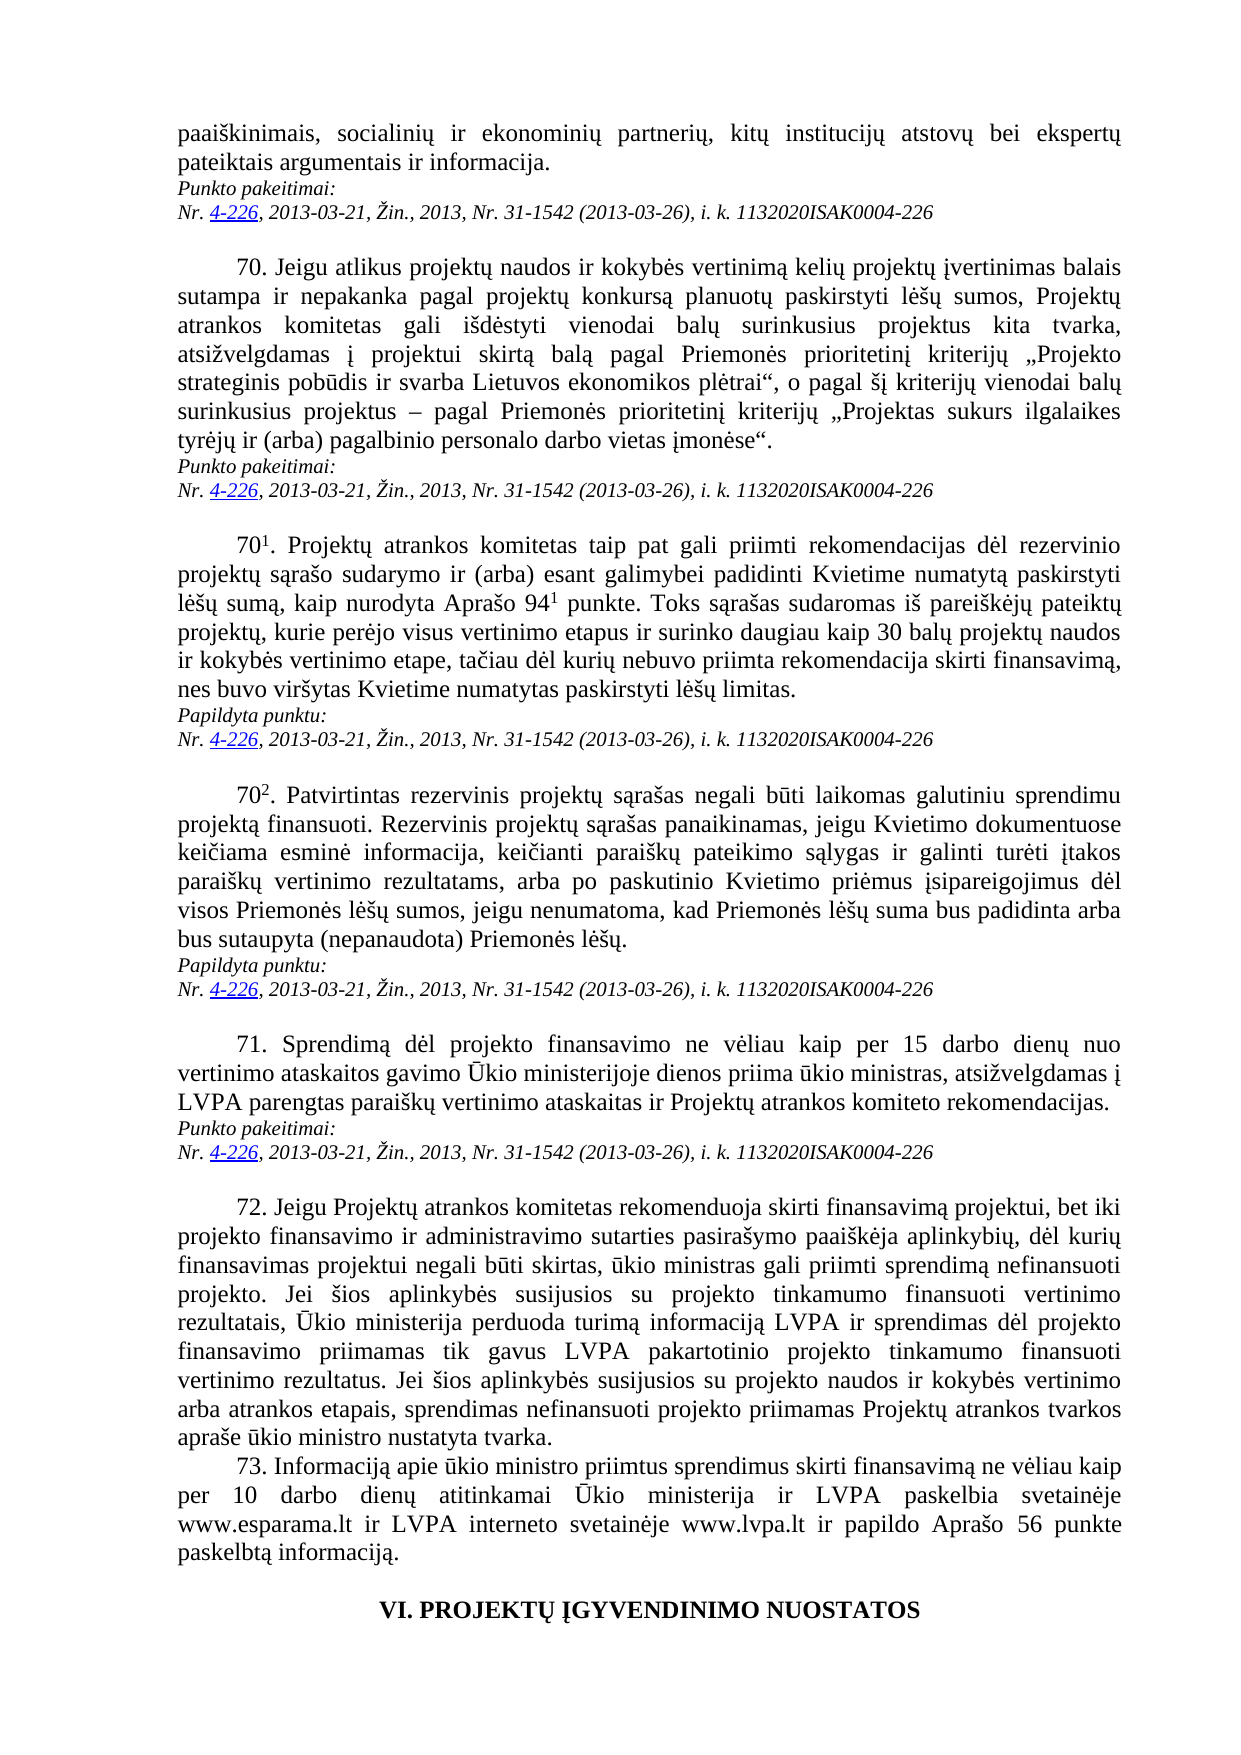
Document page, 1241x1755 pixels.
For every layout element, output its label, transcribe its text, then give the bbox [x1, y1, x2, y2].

text Nr. 4-226, 2013-03-21, Žin., 2013, Nr. 31-1542 (2013-03-26), i. k. 1132020ISAK0004-226 [177, 727, 1122, 751]
text Punkto pakeitimai: [177, 454, 1122, 478]
text Punkto pakeitimai: [177, 1116, 1122, 1140]
text Papildyta punktu: [177, 952, 1122, 977]
text Punkto pakeitimai: [177, 176, 1122, 200]
text 72. Jeigu Projektų atrankos komitetas rekomenduoja skirti finansavimą projektui, bet iki projekto finansavimo ir administravimo sutarties pasirašymo paaiškėja aplinkybių, dėl kurių finansavimas projektui negali būti skirtas, ūkio ministras gali priimti sprendimą nefinansuoti projekto. Jei šios aplinkybės susijusios su projekto tinkamumo finansuoti vertinimo rezultatais, Ūkio ministerija perduoda turimą informaciją LVPA ir sprendimas dėl projekto finansavimo priimamas tik gavus LVPA pakartotinio projekto tinkamumo finansuoti vertinimo rezultatus. Jei šios aplinkybės susijusios su projekto naudos ir kokybės vertinimo arba atrankos etapais, sprendimas nefinansuoti projekto priimamas Projektų atrankos tvarkos apraše ūkio ministro nustatyta tvarka. [177, 1192, 1122, 1451]
text 70. Jeigu atlikus projektų naudos ir kokybės vertinimą kelių projektų įvertinimas balais sutampa ir nepakanka pagal projektų konkursą planuotų paskirstyti lėšų sumos, Projektų atrankos komitetas gali išdėstyti vienodai balų surinkusius projektus kita tvarka, atsižvelgdamas į projektui skirtą balą pagal Priemonės prioritetinį kriterijų „Projekto strateginis pobūdis ir svarba Lietuvos ekonomikos plėtrai“, o pagal šį kriterijų vienodai balų surinkusius projektus – pagal Priemonės prioritetinį kriterijų „Projektas sukurs ilgalaikes tyrėjų ir (arba) pagalbinio personalo darbo vietas įmonėse“. [177, 252, 1122, 454]
text VI. PROJEKTŲ ĮGYVENDINIMO NUOSTATOS [177, 1595, 1122, 1624]
text Nr. 4-226, 2013-03-21, Žin., 2013, Nr. 31-1542 (2013-03-26), i. k. 1132020ISAK0004-226 [177, 478, 1122, 502]
text Papildyta punktu: [177, 703, 1122, 727]
text Nr. 4-226, 2013-03-21, Žin., 2013, Nr. 31-1542 (2013-03-26), i. k. 1132020ISAK0004-226 [177, 977, 1122, 1001]
text 702. Patvirtintas rezervinis projektų sąrašas negali būti laikomas galutiniu sprendimu projektą finansuoti. Rezervinis projektų sąrašas panaikinamas, jeigu Kvietimo dokumentuose keičiama esminė informacija, keičianti paraiškų pateikimo sąlygas ir galinti turėti įtakos paraiškų vertinimo rezultatams, arba po paskutinio Kvietimo priėmus įsipareigojimus dėl visos Priemonės lėšų sumos, jeigu nenumatoma, kad Priemonės lėšų suma bus padidinta arba bus sutaupyta (nepanaudota) Priemonės lėšų. [177, 780, 1122, 952]
text 701. Projektų atrankos komitetas taip pat gali priimti rekomendacijas dėl rezervinio projektų sąrašo sudarymo ir (arba) esant galimybei padidinti Kvietime numatytą paskirstyti lėšų sumą, kaip nurodyta Aprašo 941 punkte. Toks sąrašas sudaromas iš pareiškėjų pateiktų projektų, kurie perėjo visus vertinimo etapus ir surinko daugiau kaip 30 balų projektų naudos ir kokybės vertinimo etape, tačiau dėl kurių nebuvo priimta rekomendacija skirti finansavimą, nes buvo viršytas Kvietime numatytas paskirstyti lėšų limitas. [177, 531, 1122, 703]
text paaiškinimais, socialinių ir ekonominių partnerių, kitų institucijų atstovų bei ekspertų pateiktais argumentais ir informacija. [177, 118, 1122, 176]
text 71. Sprendimą dėl projekto finansavimo ne vėliau kaip per 15 darbo dienų nuo vertinimo ataskaitos gavimo Ūkio ministerijoje dienos priima ūkio ministras, atsižvelgdamas į LVPA parengtas paraiškų vertinimo ataskaitas ir Projektų atrankos komiteto rekomendacijas. [177, 1029, 1122, 1116]
text 73. Informaciją apie ūkio ministro priimtus sprendimus skirti finansavimą ne vėliau kaip per 10 darbo dienų atitinkamai Ūkio ministerija ir LVPA paskelbia svetainėje www.esparama.lt ir LVPA interneto svetainėje www.lvpa.lt ir papildo Aprašo 56 punkte paskelbtą informaciją. [177, 1451, 1122, 1566]
text Nr. 4-226, 2013-03-21, Žin., 2013, Nr. 31-1542 (2013-03-26), i. k. 1132020ISAK0004-226 [177, 200, 1122, 224]
text Nr. 4-226, 2013-03-21, Žin., 2013, Nr. 31-1542 (2013-03-26), i. k. 1132020ISAK0004-226 [177, 1140, 1122, 1164]
